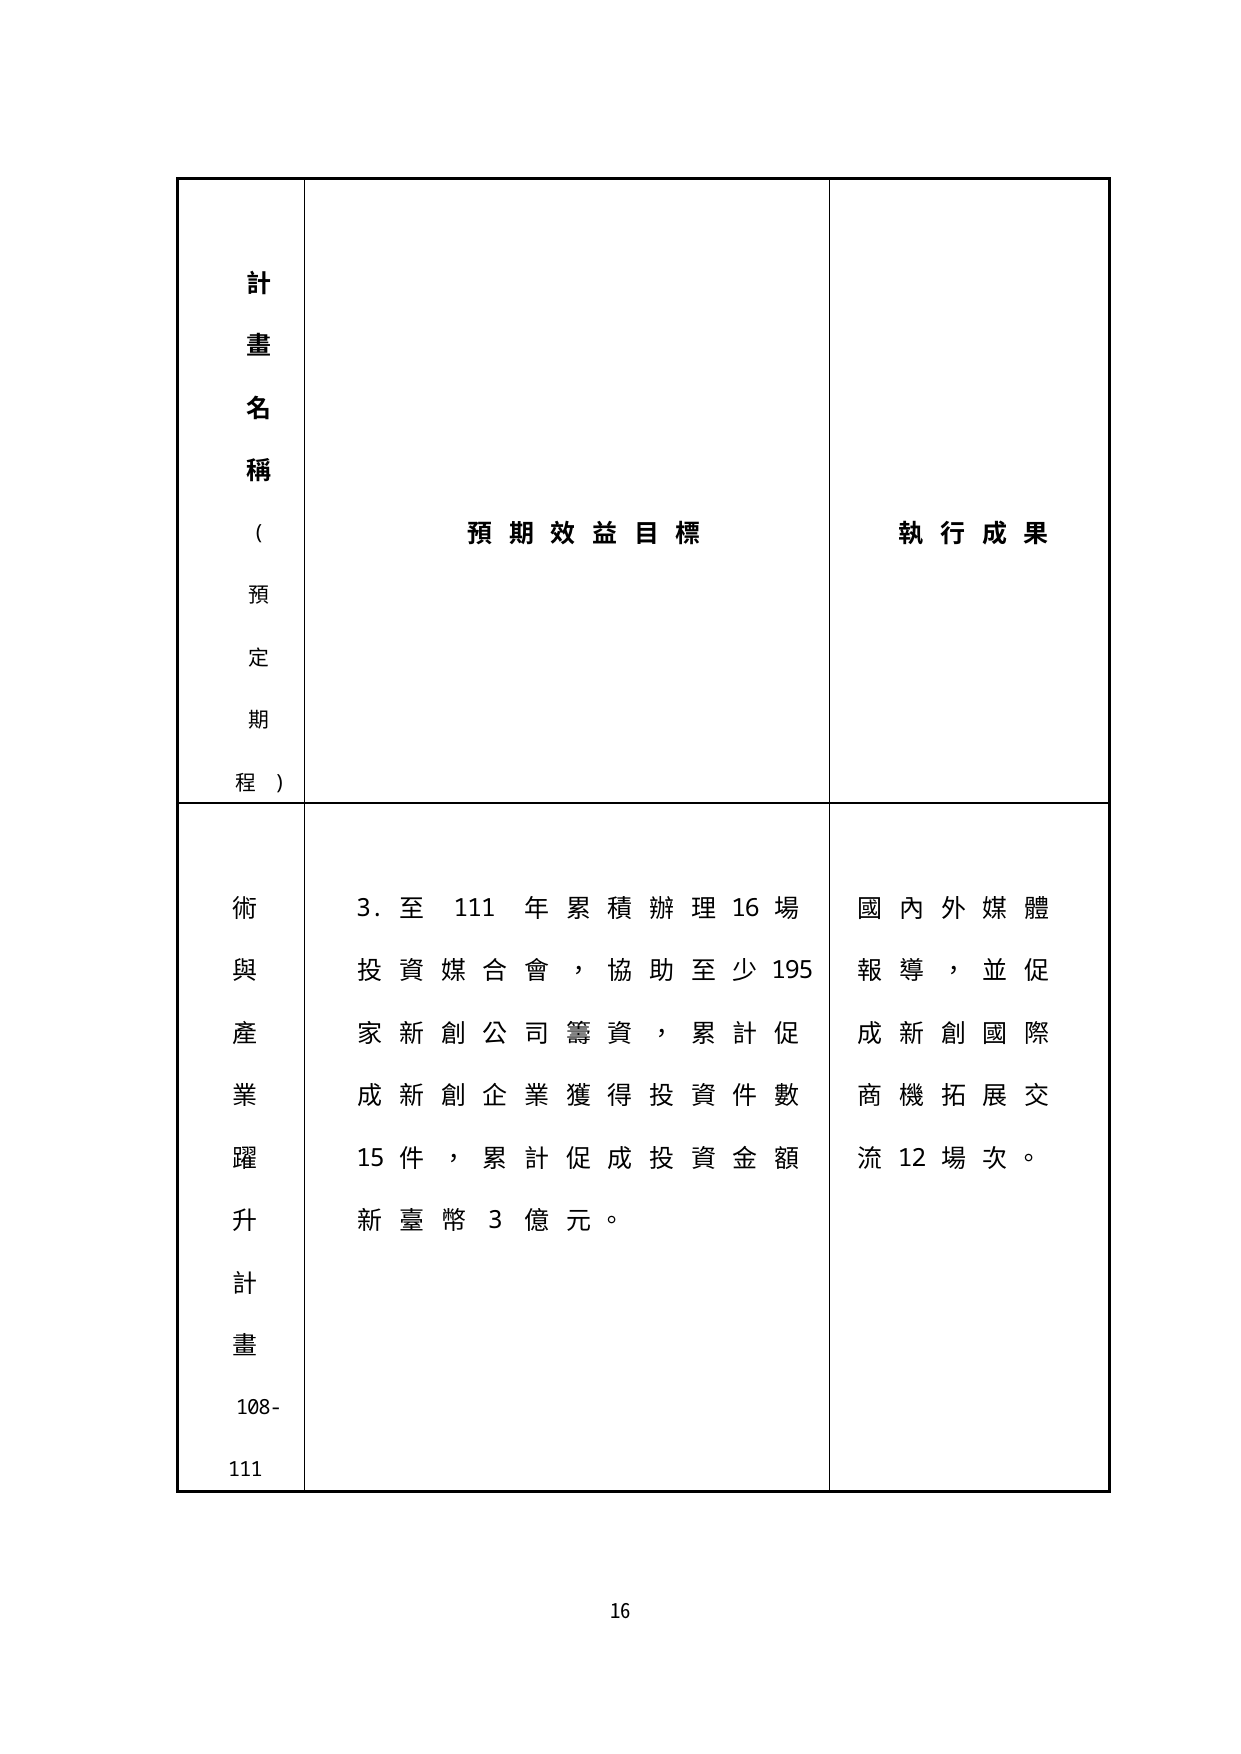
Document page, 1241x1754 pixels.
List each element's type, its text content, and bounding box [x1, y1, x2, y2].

table_header 執行成果 [830, 180, 1108, 802]
table_header 計畫名稱 (預定期程) [179, 180, 304, 802]
table_cell 國內外媒體報導，並促成新創國際商機拓展交流12場次。 [830, 804, 1108, 1490]
table_header 預期效益目標 [305, 180, 829, 802]
table_cell 術與產業躍升計畫 108-111 [179, 804, 304, 1490]
table_cell 3.至111年累積辦理16場投資媒合會，協助至少195家新創公司籌資，累計促成新創企業獲得投資件數15件，累計促成投資金額新臺幣3億元。 [305, 804, 829, 1490]
